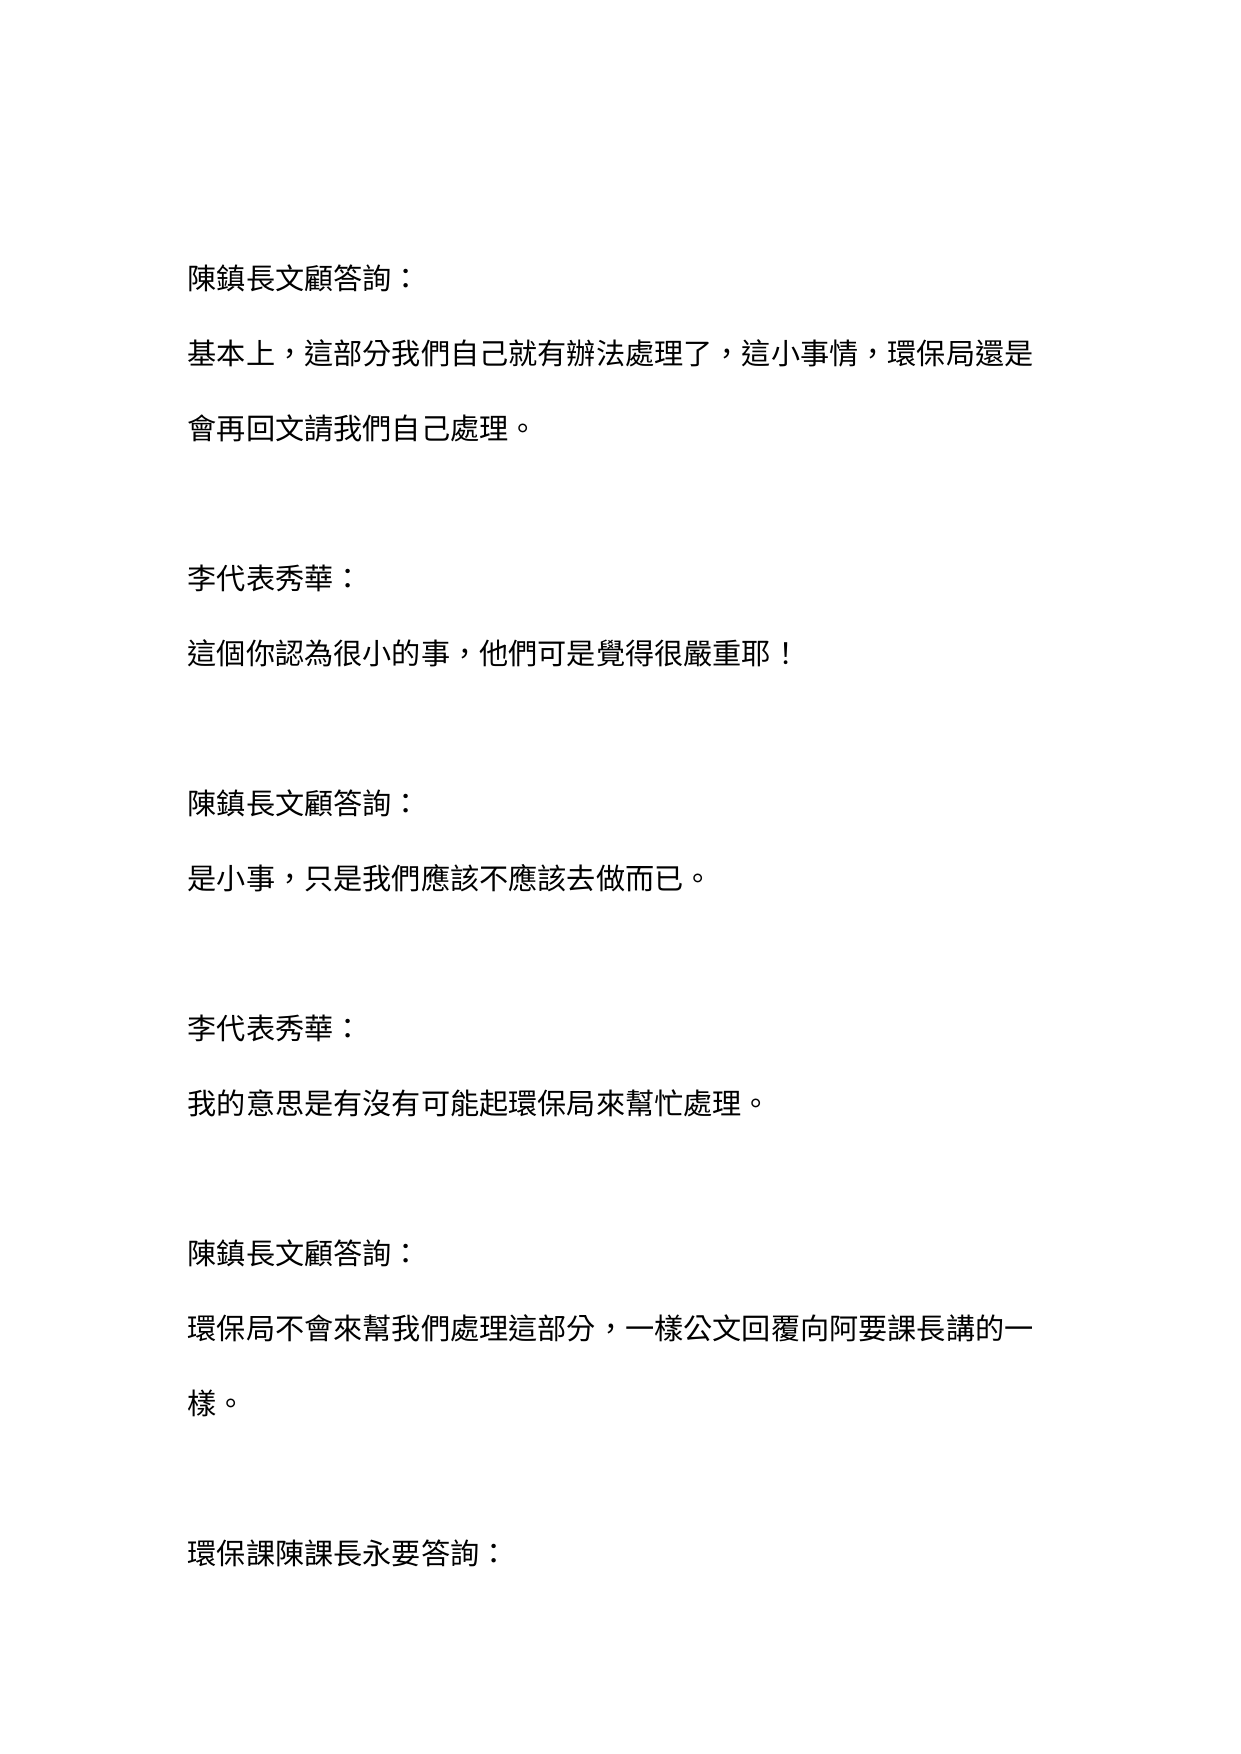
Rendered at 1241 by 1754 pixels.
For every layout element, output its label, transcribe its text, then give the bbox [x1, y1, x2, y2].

text 李代表秀華： [187, 539, 1053, 614]
text 陳鎮長文顧答詢： [187, 764, 1053, 839]
text 我的意思是有沒有可能起環保局來幫忙處理。 [187, 1064, 1053, 1139]
text 陳鎮長文顧答詢： [187, 239, 1053, 314]
text 這個你認為很小的事，他們可是覺得很嚴重耶！ [187, 614, 1053, 689]
text 基本上，這部分我們自己就有辦法處理了，這小事情，環保局還是會再回文請我們自己處理。 [187, 314, 1053, 464]
text 環保課陳課長永要答詢： [187, 1514, 1053, 1589]
text 李代表秀華： [187, 989, 1053, 1064]
text 環保局不會來幫我們處理這部分，一樣公文回覆向阿要課長講的一樣。 [187, 1289, 1053, 1439]
text 陳鎮長文顧答詢： [187, 1214, 1053, 1289]
text 是小事，只是我們應該不應該去做而已。 [187, 839, 1053, 914]
